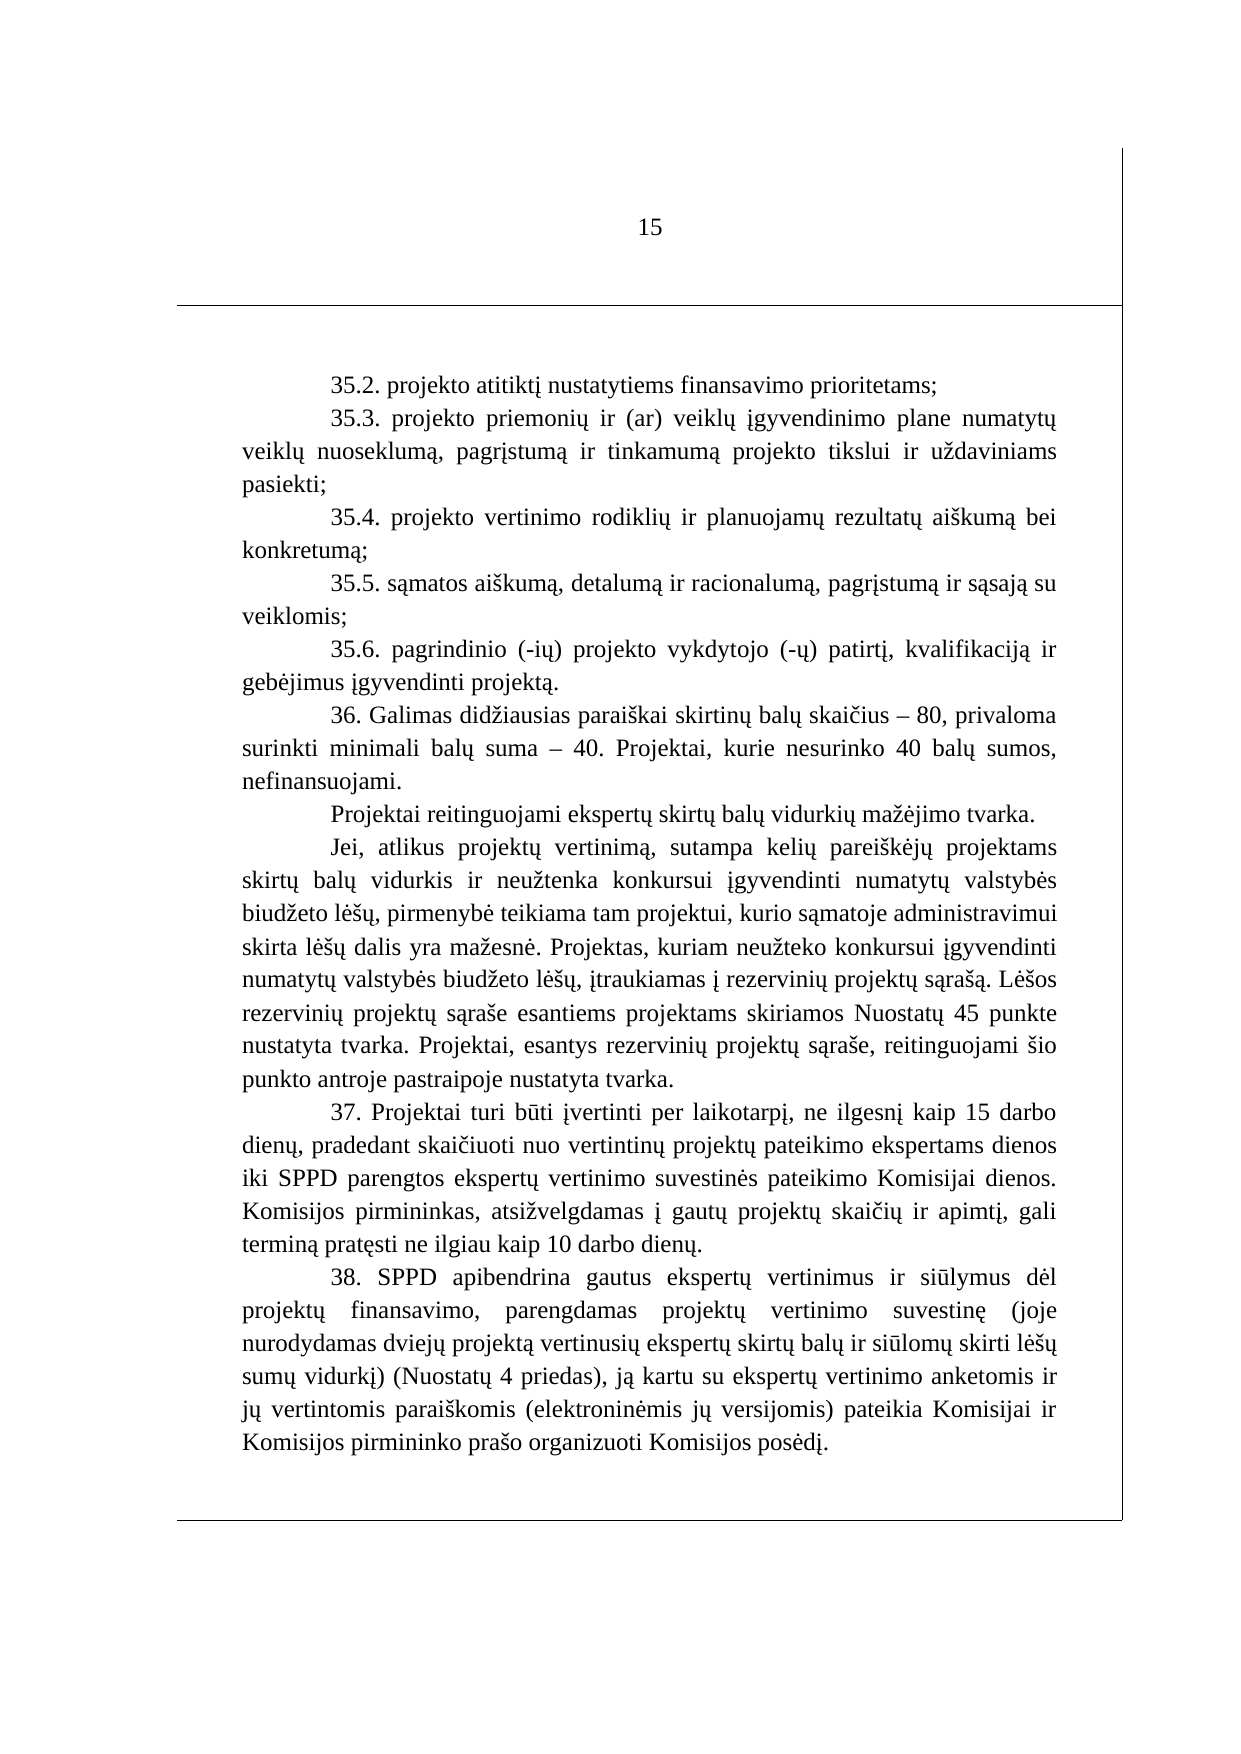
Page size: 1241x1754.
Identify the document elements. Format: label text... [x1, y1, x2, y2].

text 35.5. sąmatos aiškumą, detalumą ir racionalumą, pagrįstumą ir sąsają su veiklomis; [177, 504, 1122, 570]
text Jei, atlikus projektų vertinimą, sutampa kelių pareiškėjų projektams skirtų balų vidurkis ir neužtenka konkursui įgyvendinti numatytų valstybės biudžeto lėšų, pirmenybė teikiama tam projektui, kurio sąmatoje administravimui skirta lėšų dalis yra mažesnė. Projektas, kuriam neužteko konkursui įgyvendinti numatytų valstybės biudžeto lėšų, įtraukiamas į rezervinių projektų sąrašą. Lėšos rezervinių projektų sąraše esantiems projektams skiriamos Nuostatų 45 punkte nustatyta tvarka. Projektai, esantys rezervinių projektų sąraše, reitinguojami šio punkto antroje pastraipoje nustatyta tvarka. [177, 768, 1122, 1032]
text 35.6. pagrindinio (-ių) projekto vykdytojo (-ų) patirtį, kvalifikaciją ir gebėjimus įgyvendinti projektą. [177, 570, 1122, 636]
text 37. Projektai turi būti įvertinti per laikotarpį, ne ilgesnį kaip 15 darbo dienų, pradedant skaičiuoti nuo vertintinų projektų pateikimo ekspertams dienos iki SPPD parengtos ekspertų vertinimo suvestinės pateikimo Komisijai dienos. Komisijos pirmininkas, atsižvelgdamas į gautų projektų skaičių ir apimtį, gali terminą pratęsti ne ilgiau kaip 10 darbo dienų. [177, 1032, 1122, 1197]
text 38. SPPD apibendrina gautus ekspertų vertinimus ir siūlymus dėl projektų finansavimo, parengdamas projektų vertinimo suvestinę (joje nurodydamas dviejų projektą vertinusių ekspertų skirtų balų ir siūlomų skirti lėšų sumų vidurkį) (Nuostatų 4 priedas), ją kartu su ekspertų vertinimo anketomis ir jų vertintomis paraiškomis (elektroninėmis jų versijomis) pateikia Komisijai ir Komisijos pirmininko prašo organizuoti Komisijos posėdį. [177, 1197, 1122, 1520]
text 36. Galimas didžiausias paraiškai skirtinų balų skaičius – 80, privaloma surinkti minimali balų suma – 40. Projektai, kurie nesurinko 40 balų sumos, nefinansuojami. [177, 636, 1122, 735]
text 35.3. projekto priemonių ir (ar) veiklų įgyvendinimo plane numatytų veiklų nuoseklumą, pagrįstumą ir tinkamumą projekto tikslui ir uždaviniams pasiekti; [177, 339, 1122, 438]
text Projektai reitinguojami ekspertų skirtų balų vidurkių mažėjimo tvarka. [177, 735, 1122, 768]
text 35.2. projekto atitiktį nustatytiems finansavimo prioritetams; [177, 306, 1122, 339]
text 35.4. projekto vertinimo rodiklių ir planuojamų rezultatų aiškumą bei konkretumą; [177, 438, 1122, 504]
